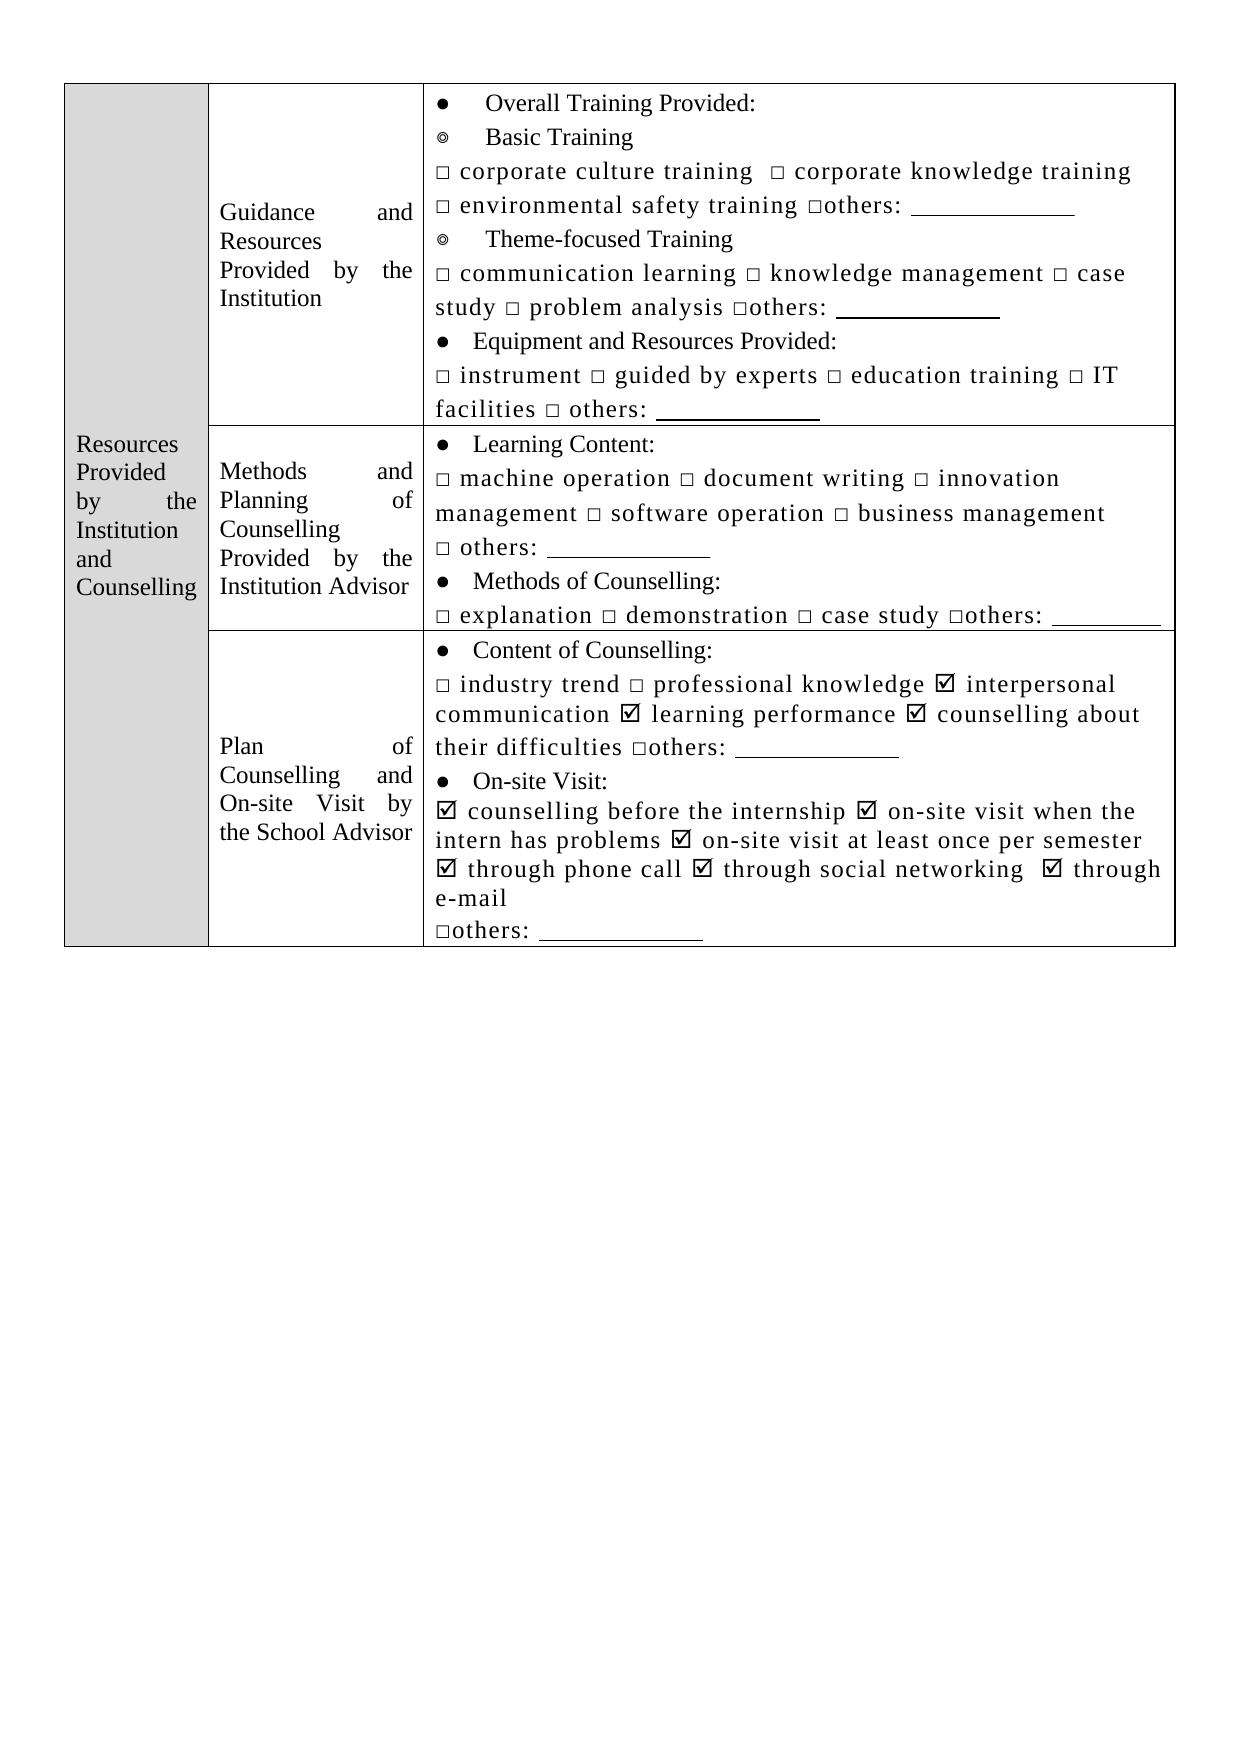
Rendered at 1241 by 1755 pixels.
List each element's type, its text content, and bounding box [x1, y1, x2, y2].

table_header Resources Provided by the Institution and Counselling [65, 84, 208, 946]
table_cell Plan of Counselling and On-site Visit by the School Advisor [209, 631, 423, 946]
table_cell Content of Counselling: ☐ industry trend ☐ professional knowledge  interpersonal communication  learning performance  counselling about their difficulties ☐others: On-site Visit:  counselling before the internship  on-site visit when the intern has problems  on-site visit at least once per semester  through phone call  through social networking  through e-mail ☐others: [424, 631, 1174, 946]
table_cell Methods and Planning of Counselling Provided by the Institution Advisor [209, 426, 423, 630]
table_header Overall Training Provided: Basic Training ☐ corporate culture training ☐ corporate knowledge training ☐ environmental safety training ☐others: Theme-focused Training ☐ communication learning ☐ knowledge management ☐ case study ☐ problem analysis ☐others: Equipment and Resources Provided: ☐ instrument ☐ guided by experts ☐ education training ☐ IT facilities ☐ others: [424, 84, 1174, 425]
table_header Guidance and Resources Provided by the Institution [209, 84, 423, 425]
table_cell Learning Content: ☐ machine operation ☐ document writing ☐ innovation management ☐ software operation ☐ business management ☐ others: Methods of Counselling: ☐ explanation ☐ demonstration ☐ case study ☐others: [424, 426, 1174, 630]
